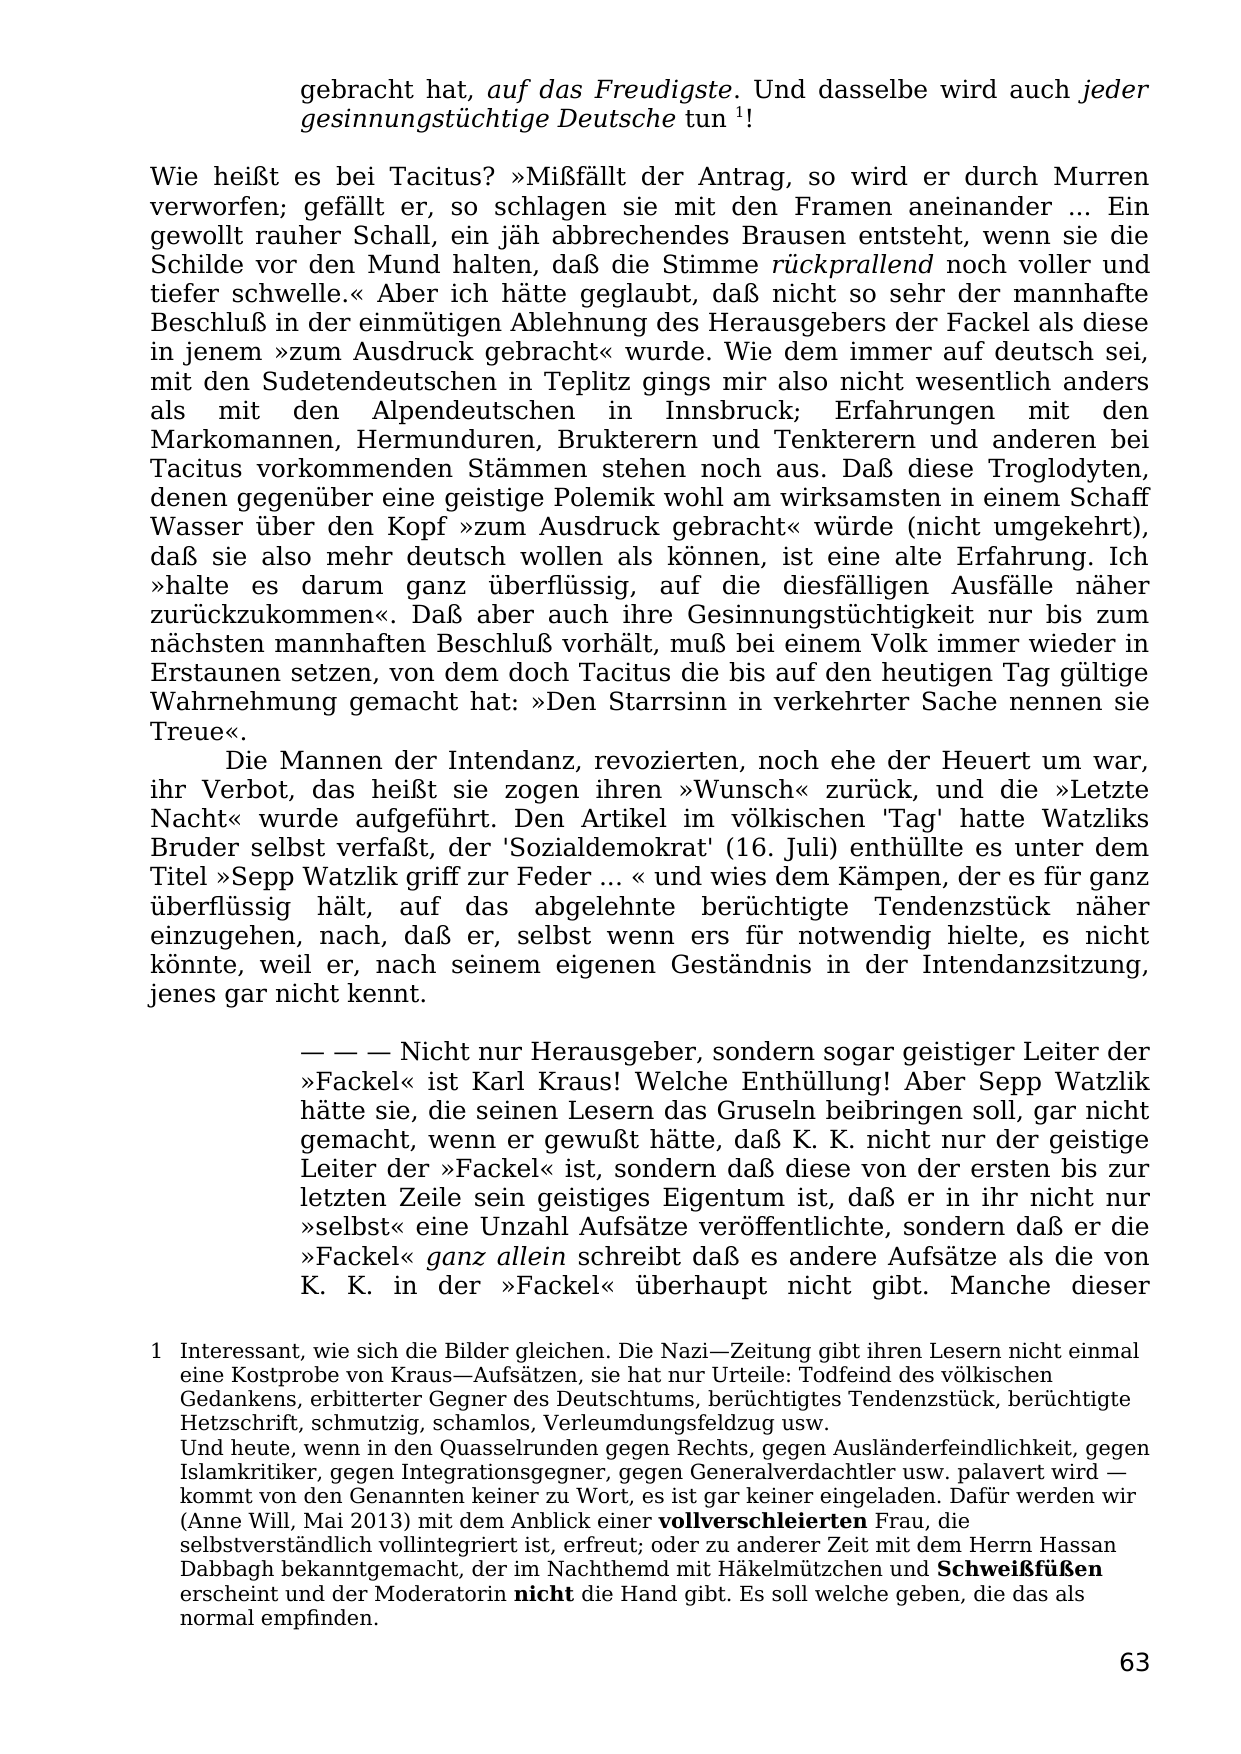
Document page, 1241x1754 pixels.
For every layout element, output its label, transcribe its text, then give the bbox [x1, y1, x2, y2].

text Wie heißt es bei Tacitus? »Mißfällt der Antrag, so wird er durch Murren verworfen; gefällt er, so schlagen sie mit den Framen aneinander ... Ein gewollt rauher Schall, ein jäh abbrechendes Brausen entsteht, wenn sie die Schilde vor den Mund halten, daß die Stimme rückprallend noch voller und tiefer schwelle.« Aber ich hätte geglaubt, daß nicht so sehr der mannhafte Beschluß in der einmütigen Ablehnung des Herausgebers der Fackel als diese in jenem »zum Ausdruck gebracht« wurde. Wie dem immer auf deutsch sei, mit den Sudetendeutschen in Teplitz gings mir also nicht wesentlich anders als mit den Alpendeutschen in Innsbruck; Erfahrungen mit den Markomannen, Hermunduren, Brukterern und Tenkterern und anderen bei Tacitus vorkommenden Stämmen stehen noch aus. Daß diese Troglodyten, denen gegenüber eine geistige Polemik wohl am wirksamsten in einem Schaff Wasser über den Kopf »zum Ausdruck gebracht« würde (nicht umgekehrt), daß sie also mehr deutsch wollen als können, ist eine alte Erfahrung. Ich »halte es darum ganz überflüssig, auf die diesfälligen Ausfälle näher zurückzukommen«. Daß aber auch ihre Gesinnungstüchtigkeit nur bis zum nächsten mannhaften Beschluß vorhält, muß bei einem Volk immer wieder in Erstaunen setzen, von dem doch Tacitus die bis auf den heutigen Tag gültige Wahrnehmung gemacht hat: »Den Starrsinn in verkehrter Sache nennen sie Treue«. [150, 162, 1151, 746]
text Interessant, wie sich die Bilder gleichen. Die Nazi—Zeitung gibt ihren Lesern nicht einmal eine Kostprobe von Kraus—Aufsätzen, sie hat nur Urteile: Todfeind des völkischen Gedankens, erbitterter Gegner des Deutschtums, berüchtigtes Tendenzstück, berüchtigte Hetzschrift, schmutzig, schamlos, Verleumdungsfeldzug usw. Und heute, wenn in den Quasselrunden gegen Rechts, gegen Ausländerfeindlichkeit, gegen Islamkritiker, gegen Integrationsgegner, gegen Generalverdachtler usw. palavert wird — kommt von den Genannten keiner zu Wort, es ist gar keiner eingeladen. Dafür werden wir (Anne Will, Mai 2013) mit dem Anblick einer vollverschleierten Frau, die selbstverständlich vollintegriert ist, erfreut; oder zu anderer Zeit mit dem Herrn Hassan Dabbagh bekanntgemacht, der im Nachthemd mit Häkelmützchen und Schweißfüßen erscheint und der Moderatorin nicht die Hand gibt. Es soll welche geben, die das als normal empfinden. [150, 1339, 1151, 1631]
text — — — Nicht nur Herausgeber, sondern sogar geistiger Leiter der »Fackel« ist Karl Kraus! Welche Enthüllung! Aber Sepp Watzlik hätte sie, die seinen Lesern das Gruseln beibringen soll, gar nicht gemacht, wenn er gewußt hätte, daß K. K. nicht nur der geistige Leiter der »Fackel« ist, sondern daß diese von der ersten bis zur letzten Zeile sein geistiges Eigentum ist, daß er in ihr nicht nur »selbst« eine Unzahl Aufsätze veröffentlichte, sondern daß er die »Fackel« ganz allein schreibt daß es andere Aufsätze als die von K. K. in der »Fackel« überhaupt nicht gibt. Manche dieser [300, 1037, 1151, 1300]
text Die Mannen der Intendanz, revozierten, noch ehe der Heuert um war, ihr Verbot, das heißt sie zogen ihren »Wunsch« zurück, und die »Letzte Nacht« wurde aufgeführt. Den Artikel im völkischen 'Tag' hatte Watzliks Bruder selbst verfaßt, der 'Sozialdemokrat' (16. Juli) enthüllte es unter dem Titel »Sepp Watzlik griff zur Feder ... « und wies dem Kämpen, der es für ganz überflüssig hält, auf das abgelehnte berüchtigte Tendenzstück näher einzugehen, nach, daß er, selbst wenn ers für notwendig hielte, es nicht könnte, weil er, nach seinem eigenen Geständnis in der Intendanzsitzung, jenes gar nicht kennt. [150, 746, 1151, 1008]
text gebracht hat, auf das Freudigste. Und dasselbe wird auch jeder gesinnungstüchtige Deutsche tun ! [300, 75, 1151, 133]
